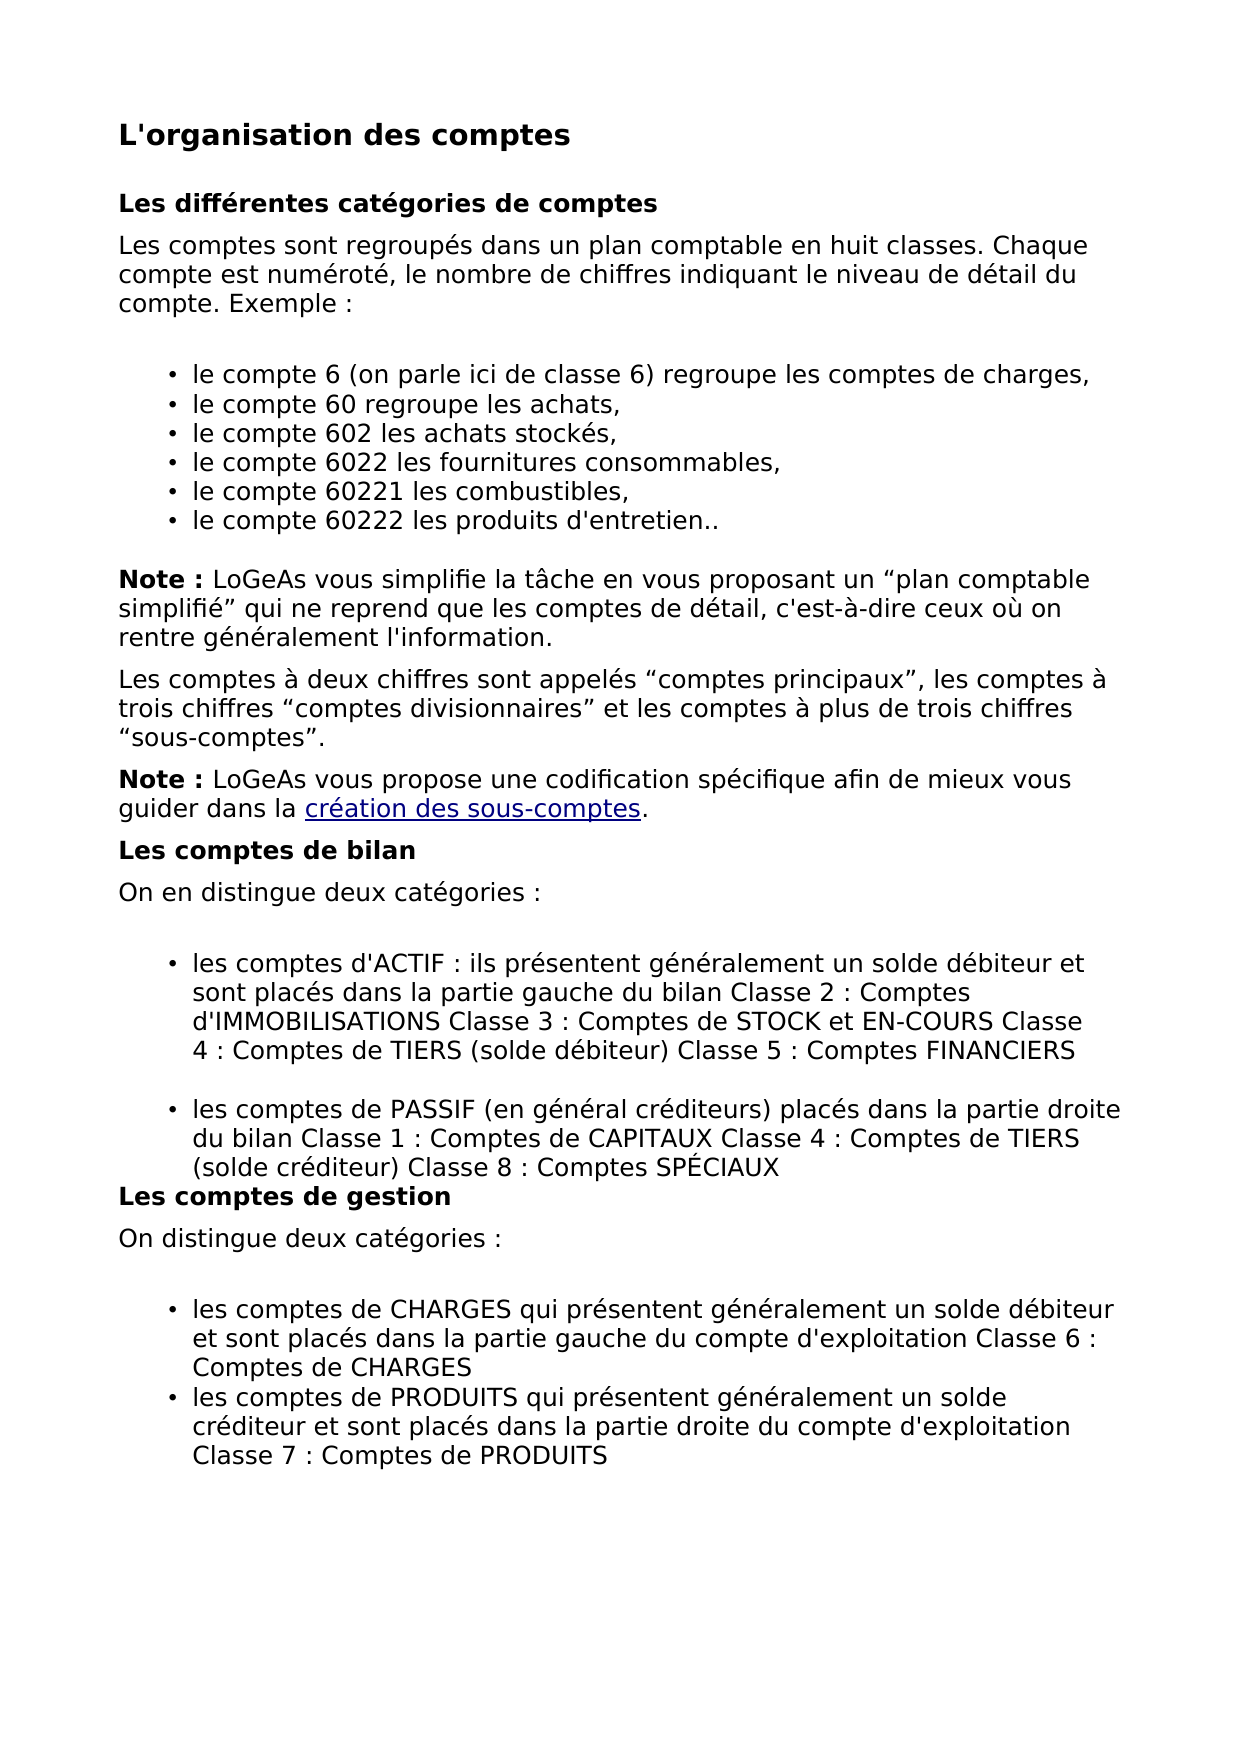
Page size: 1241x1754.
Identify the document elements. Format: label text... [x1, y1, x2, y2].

list le compte 6022 les fournitures consommables, [177, 448, 1122, 477]
text On en distingue deux catégories : [118, 878, 1122, 907]
text Les comptes de gestion [118, 1182, 1122, 1212]
text On distingue deux catégories : [118, 1224, 1122, 1253]
text Les comptes sont regroupés dans un plan comptable en huit classes. Chaque compte est numéroté, le nombre de chiffres indiquant le niveau de détail du compte. Exemple : [118, 231, 1122, 319]
list le compte 60 regroupe les achats, [177, 390, 1122, 419]
text Les comptes à deux chiffres sont appelés “comptes principaux”, les comptes à trois chiffres “comptes divisionnaires” et les comptes à plus de trois chiffres “sous-comptes”. [118, 665, 1122, 753]
list les comptes de CHARGES qui présentent généralement un solde débiteur et sont placés dans la partie gauche du compte d'exploitation Classe 6 : Comptes de CHARGES [177, 1295, 1122, 1383]
list les comptes de PRODUITS qui présentent généralement un solde créditeur et sont placés dans la partie droite du compte d'exploitation Classe 7 : Comptes de PRODUITS [177, 1383, 1122, 1470]
list le compte 60222 les produits d'entretien.. [177, 507, 1122, 536]
list les comptes de PASSIF (en général créditeurs) placés dans la partie droite du bilan Classe 1 : Comptes de CAPITAUX Classe 4 : Comptes de TIERS (solde créditeur) Classe 8 : Comptes SPÉCIAUX [177, 1095, 1122, 1182]
subtitle Les différentes catégories de comptes [118, 189, 1122, 219]
subtitle L'organisation des comptes [118, 118, 1122, 152]
list le compte 60221 les combustibles, [177, 477, 1122, 507]
list les comptes d'ACTIF : ils présentent généralement un solde débiteur et sont placés dans la partie gauche du bilan Classe 2 : Comptes d'IMMOBILISATIONS Classe 3 : Comptes de STOCK et EN-COURS Classe 4 : Comptes de TIERS (solde débiteur) Classe 5 : Comptes FINANCIERS [177, 949, 1122, 1066]
text Note : LoGeAs vous propose une codification spécifique afin de mieux vous guider dans la création des sous-comptes. [118, 765, 1122, 823]
list le compte 602 les achats stockés, [177, 419, 1122, 448]
text Note : LoGeAs vous simplifie la tâche en vous proposant un “plan comptable simplifié” qui ne reprend que les comptes de détail, c'est-à-dire ceux où on rentre généralement l'information. [118, 565, 1122, 653]
text Les comptes de bilan [118, 836, 1122, 865]
list le compte 6 (on parle ici de classe 6) regroupe les comptes de charges, [177, 361, 1122, 390]
